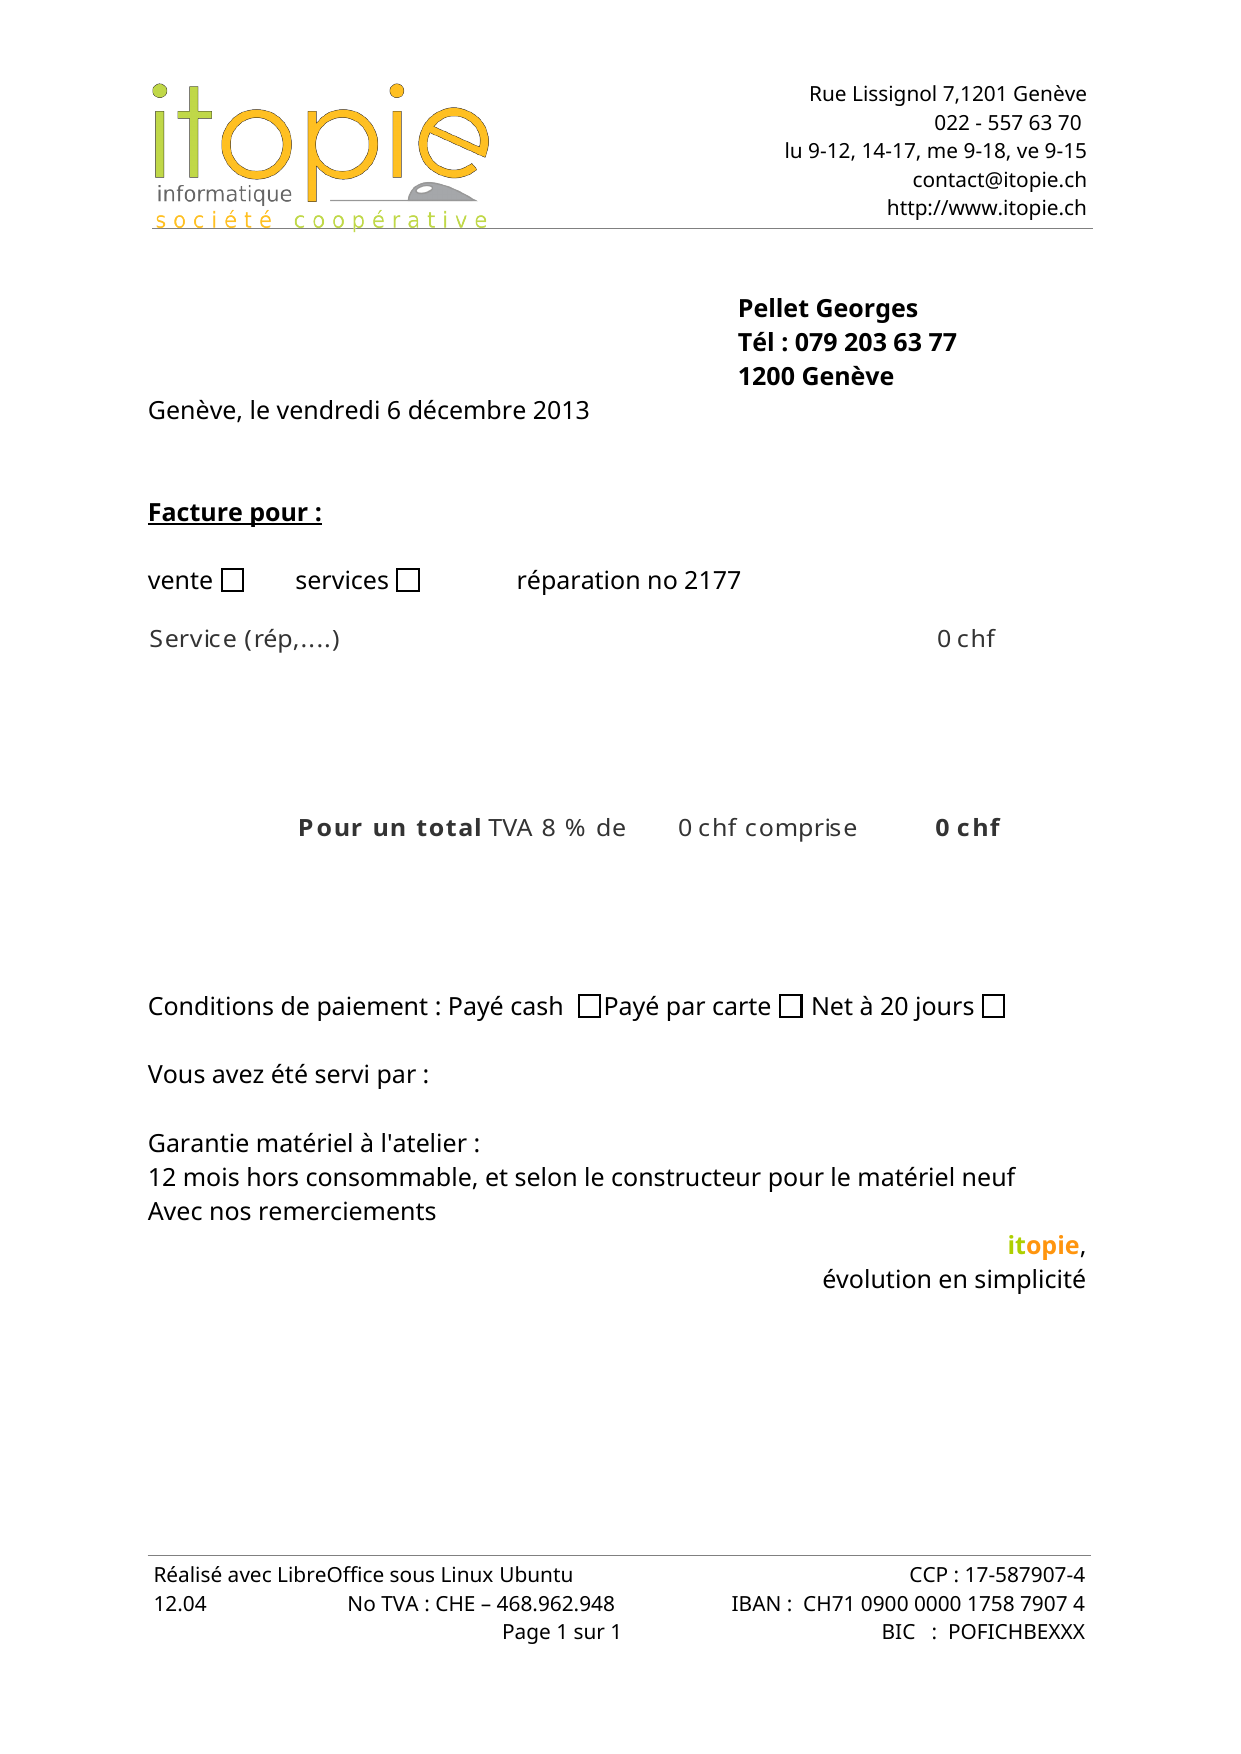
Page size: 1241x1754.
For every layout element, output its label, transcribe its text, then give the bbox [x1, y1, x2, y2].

text 12 mois hors consommable, et selon le constructeur pour le matériel neuf [148, 1159, 1093, 1193]
text Avec nos remerciements [148, 1193, 1093, 1227]
text Facture pour : [148, 495, 1093, 529]
picture [138, 72, 500, 244]
text Vous avez été servi par : [148, 1057, 1093, 1091]
text itopie, [148, 1227, 1093, 1262]
text Conditions de paiement : Payé cash Payé par carte Net à 20 jours [148, 989, 1093, 1023]
text Pellet Georges [148, 290, 1093, 324]
text 1200 Genève [148, 358, 1093, 392]
text Genève, le vendredi 6 décembre 2013 [148, 392, 1093, 427]
text Garantie matériel à l'atelier : [148, 1125, 1093, 1159]
text Tél : 079 203 63 77 [148, 324, 1093, 358]
text évolution en simplicité [148, 1262, 1093, 1296]
text vente services réparation no 2177 [148, 563, 1093, 597]
